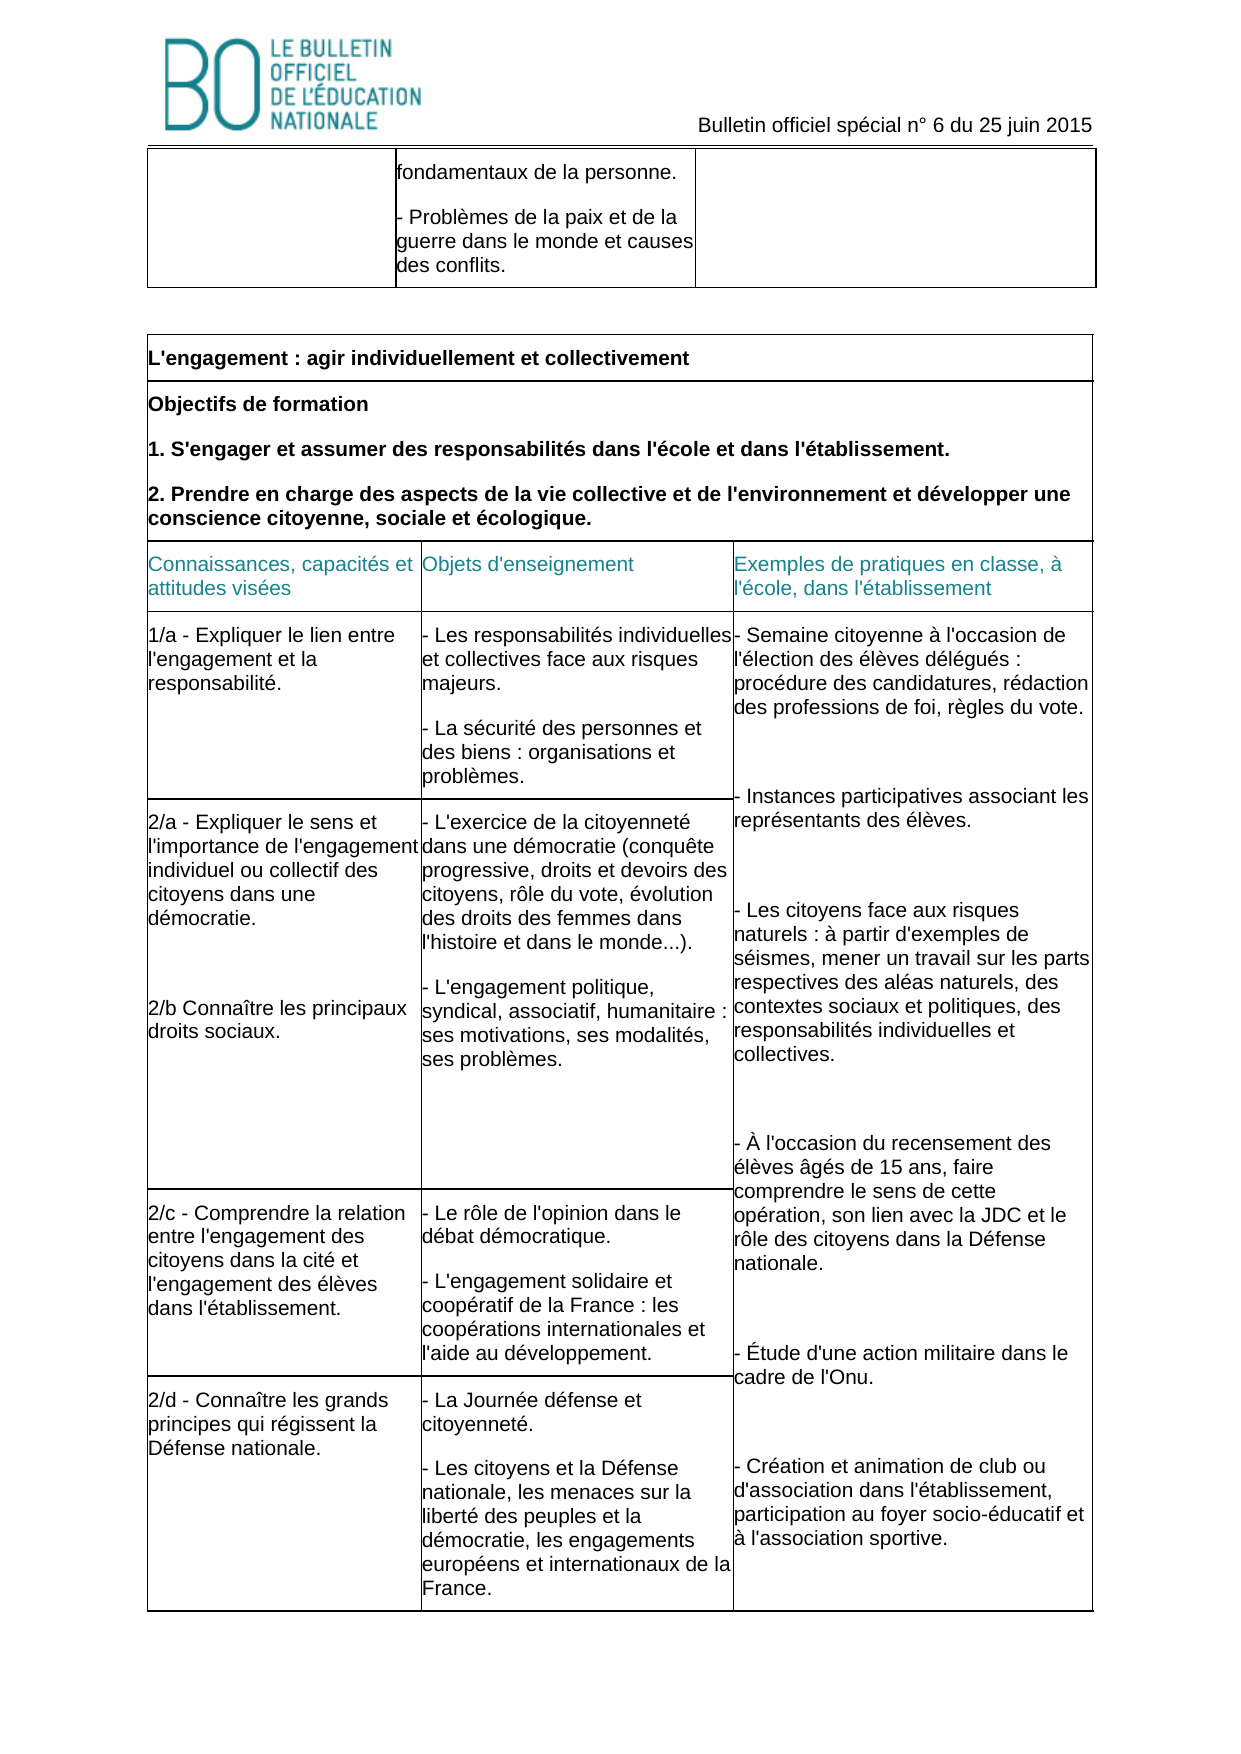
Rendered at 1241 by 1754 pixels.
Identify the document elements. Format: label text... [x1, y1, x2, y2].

table_cell 2/d - Connaître les grands principes qui régissent la Défense nationale. [148, 1377, 421, 1610]
table_cell Connaissances, capacités et attitudes visées [148, 542, 421, 611]
table_cell Objectifs de formation 1. S'engager et assumer des responsabilités dans l'école et dans l'établissement. 2. Prendre en charge des aspects de la vie collective et de l'environnement et développer une conscience citoyenne, sociale et écologique. [148, 382, 1092, 540]
table_cell - L'exercice de la citoyenneté dans une démocratie (conquête progressive, droits et devoirs des citoyens, rôle du vote, évolution des droits des femmes dans l'histoire et dans le monde...). - L'engagement politique, syndical, associatif, humanitaire : ses motivations, ses modalités, ses problèmes. [422, 800, 733, 1188]
table_cell Objets d'enseignement [422, 542, 733, 611]
table_cell fondamentaux de la personne. - Problèmes de la paix et de la guerre dans le monde et causes des conflits. [397, 149, 695, 287]
table_cell - La Journée défense et citoyenneté. - Les citoyens et la Défense nationale, les menaces sur la liberté des peuples et la démocratie, les engagements européens et internationaux de la France. [422, 1377, 733, 1610]
table_cell Exemples de pratiques en classe, à l'école, dans l'établissement [734, 542, 1092, 611]
table_cell [696, 149, 1095, 287]
table_cell - Les responsabilités individuelles et collectives face aux risques majeurs. - La sécurité des personnes et des biens : organisations et problèmes. [422, 612, 733, 798]
table_cell 2/a - Expliquer le sens et l'importance de l'engagement individuel ou collectif des citoyens dans une démocratie. 2/b Connaître les principaux droits sociaux. [148, 800, 421, 1188]
table_cell - Semaine citoyenne à l'occasion de l'élection des élèves délégués : procédure des candidatures, rédaction des professions de foi, règles du vote. - Instances participatives associant les représentants des élèves. - Les citoyens face aux risques naturels : à partir d'exemples de séismes, mener un travail sur les parts respectives des aléas naturels, des contextes sociaux et politiques, des responsabilités individuelles et collectives. - À l'occasion du recensement des élèves âgés de 15 ans, faire comprendre le sens de cette opération, son lien avec la JDC et le rôle des citoyens dans la Défense nationale. - Étude d'une action militaire dans le cadre de l'Onu. - Création et animation de club ou d'association dans l'établissement, participation au foyer socio-éducatif et à l'association sportive. [734, 612, 1092, 1610]
table_cell [148, 149, 395, 287]
table_cell 1/a - Expliquer le lien entre l'engagement et la responsabilité. [148, 612, 421, 798]
table_cell - Le rôle de l'opinion dans le débat démocratique. - L'engagement solidaire et coopératif de la France : les coopérations internationales et l'aide au développement. [422, 1190, 733, 1375]
table_cell 2/c - Comprendre la relation entre l'engagement des citoyens dans la cité et l'engagement des élèves dans l'établissement. [148, 1190, 421, 1375]
table_header L'engagement : agir individuellement et collectivement [148, 335, 1092, 380]
